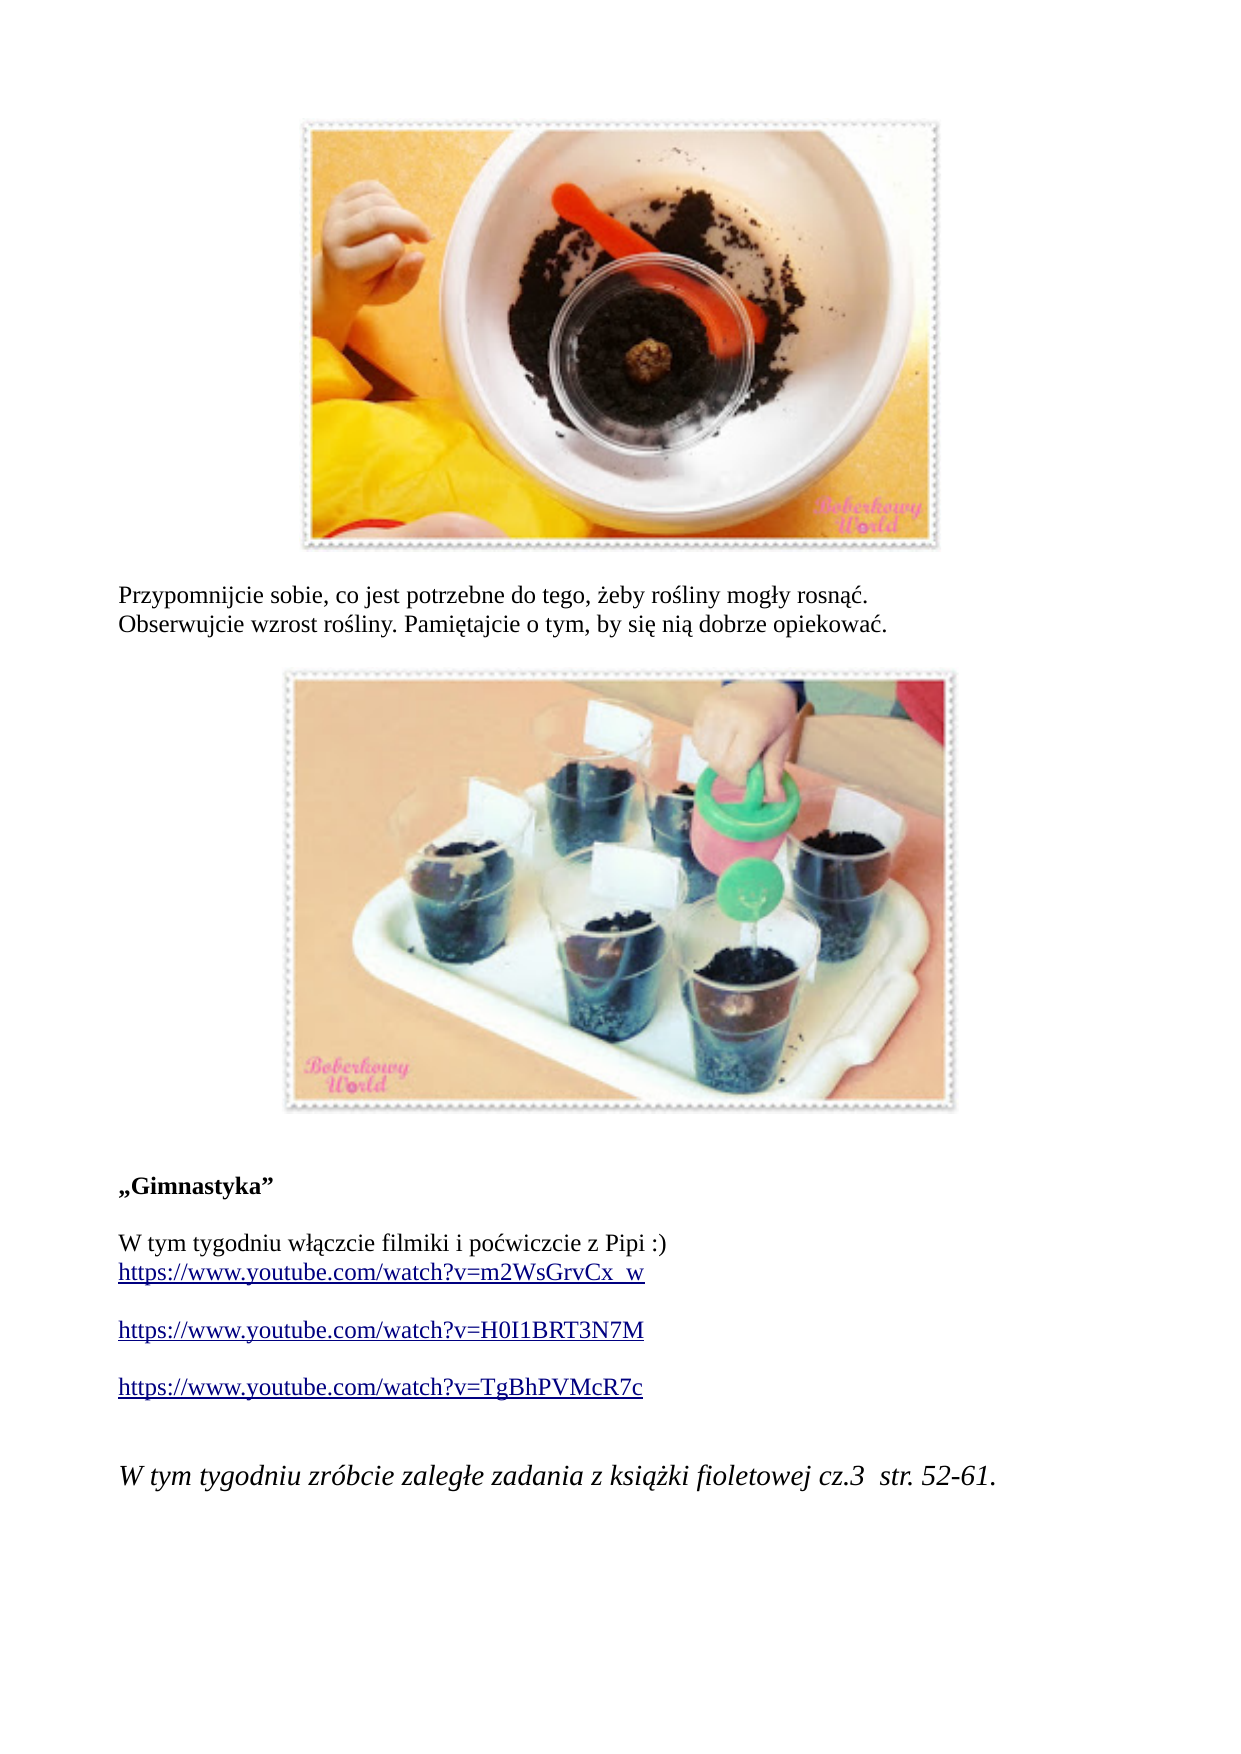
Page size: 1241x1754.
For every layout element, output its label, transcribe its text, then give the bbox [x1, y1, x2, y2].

text W tym tygodniu zróbcie zaległe zadania z książki fioletowej cz.3 str. 52-61. [118, 1458, 1122, 1492]
picture [281, 667, 959, 1114]
text https://www.youtube.com/watch?v=TgBhPVMcR7c [118, 1372, 1122, 1401]
text Przypomnijcie sobie, co jest potrzebne do tego, żeby rośliny mogły rosnąć. Obserwujcie wzrost rośliny. Pamiętajcie o tym, by się nią dobrze opiekować. [118, 551, 1122, 638]
text „Gimnastyka” [118, 1171, 1122, 1200]
text W tym tygodniu włączcie filmiki i poćwiczcie z Pipi :) [118, 1200, 1122, 1257]
text https://www.youtube.com/watch?v=H0I1BRT3N7M [118, 1315, 1122, 1343]
picture [299, 118, 942, 552]
text https://www.youtube.com/watch?v=m2WsGrvCx_w [118, 1257, 1122, 1286]
